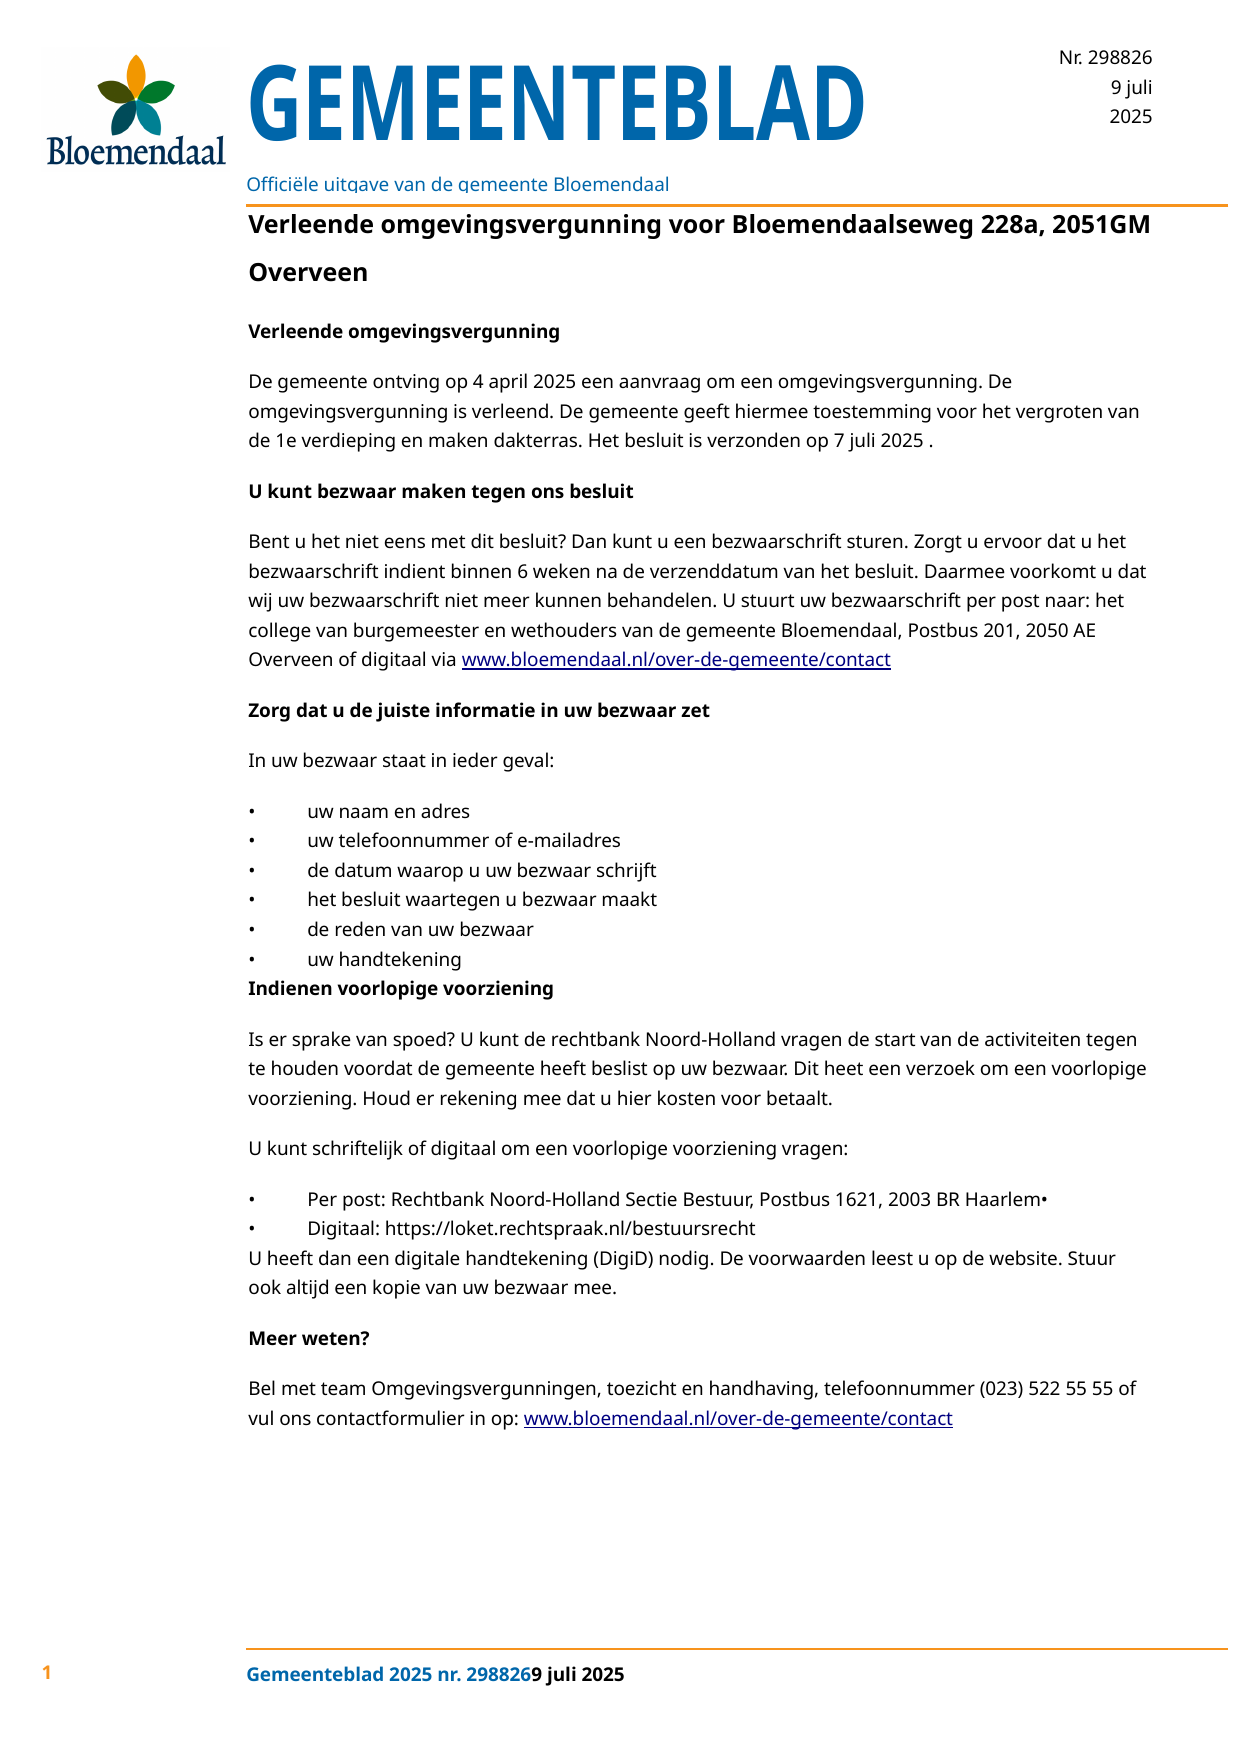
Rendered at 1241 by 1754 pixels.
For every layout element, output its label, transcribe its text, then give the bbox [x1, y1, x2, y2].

text U heeft dan een digitale handtekening (DigiD) nodig. De voorwaarden leest u op de website. Stuur ook altijd een kopie van uw bezwaar mee. [248, 1245, 1152, 1300]
list uw naam en adres [248, 798, 1152, 824]
text In uw bezwaar staat in ieder geval: [248, 747, 1152, 773]
list Per post: Rechtbank Noord-Holland Sectie Bestuur, Postbus 1621, 2003 BR Haarlem• [248, 1186, 1152, 1212]
text Is er sprake van spoed? U kunt de rechtbank Noord-Holland vragen de start van de activiteiten tegen te houden voordat de gemeente heeft beslist op uw bezwaar. Dit heet een verzoek om een voorlopige voorziening. Houd er rekening mee dat u hier kosten voor betaalt. [248, 1026, 1152, 1111]
list uw telefoonnummer of e-mailadres [248, 827, 1152, 853]
list uw handtekening [248, 946, 1152, 972]
text Meer weten? [248, 1325, 1152, 1351]
text Bent u het niet eens met dit besluit? Dan kunt u een bezwaarschrift sturen. Zorgt u ervoor dat u het bezwaarschrift indient binnen 6 weken na de verzenddatum van het besluit. Daarmee voorkomt u dat wij uw bezwaarschrift niet meer kunnen behandelen. U stuurt uw bezwaarschrift per post naar: het college van burgemeester en wethouders van de gemeente Bloemendaal, Postbus 201, 2050 AE Overveen of digitaal via www.bloemendaal.nl/over-de-gemeente/contact [248, 528, 1152, 672]
list de datum waarop u uw bezwaar schrijft [248, 857, 1152, 883]
text U kunt schriftelijk of digitaal om een voorlopige voorziening vragen: [248, 1135, 1152, 1161]
text Verleende omgevingsvergunning [248, 318, 1152, 344]
text Bel met team Omgevingsvergunningen, toezicht en handhaving, telefoonnummer (023) 522 55 55 of vul ons contactformulier in op: www.bloemendaal.nl/over-de-gemeente/contact [248, 1375, 1152, 1431]
picture [41, 47, 231, 172]
text De gemeente ontving op 4 april 2025 een aanvraag om een omgevingsvergunning. De omgevingsvergunning is verleend. De gemeente geeft hiermee toestemming voor het vergroten van de 1e verdieping en maken dakterras. Het besluit is verzonden op 7 juli 2025 . [248, 368, 1152, 453]
text Zorg dat u de juiste informatie in uw bezwaar zet [248, 697, 1152, 723]
text Indienen voorlopige voorziening [248, 975, 1152, 1001]
list de reden van uw bezwaar [248, 916, 1152, 942]
list het besluit waartegen u bezwaar maakt [248, 887, 1152, 912]
text U kunt bezwaar maken tegen ons besluit [248, 478, 1152, 504]
text Verleende omgevingsvergunning voor Bloemendaalseweg 228a, 2051GM Overveen [248, 207, 1152, 288]
list Digitaal: https://loket.rechtspraak.nl/bestuursrecht [248, 1215, 1152, 1241]
